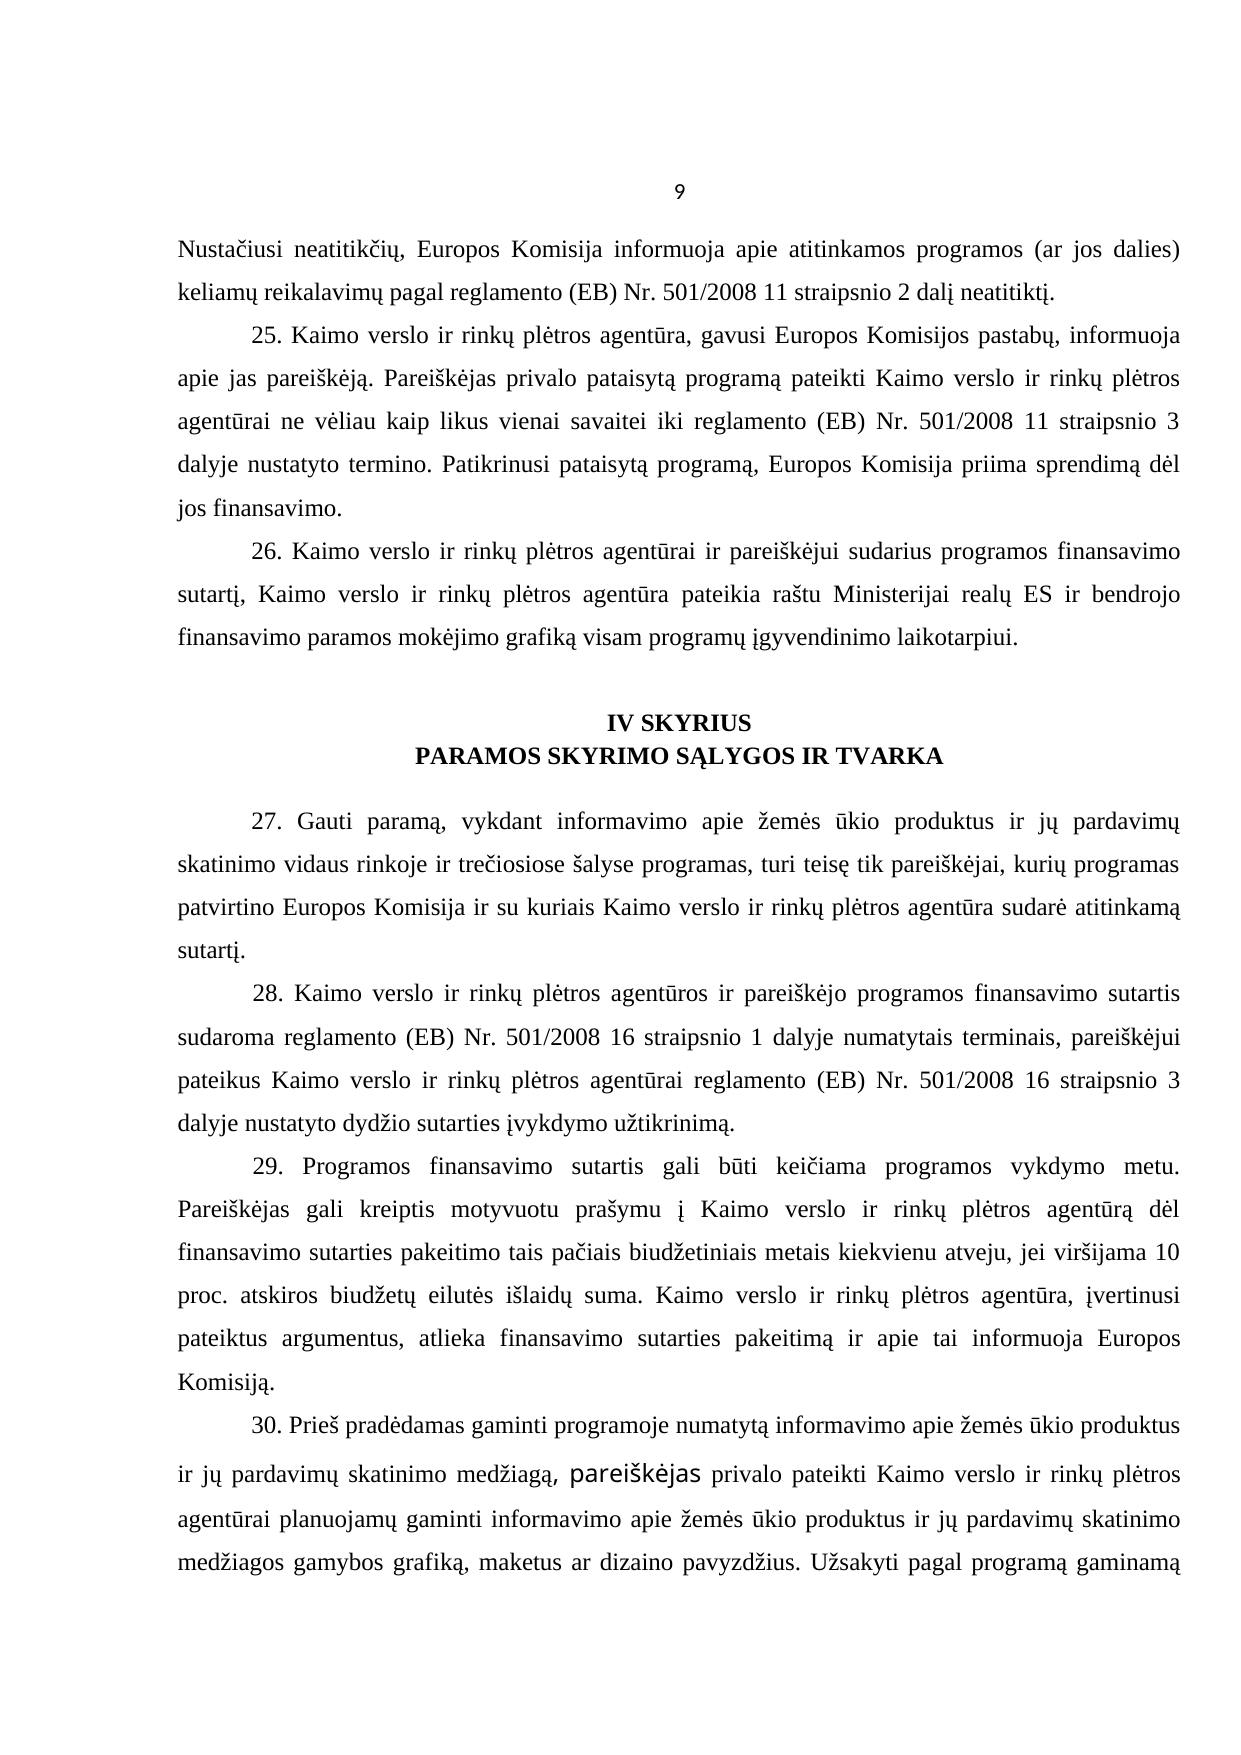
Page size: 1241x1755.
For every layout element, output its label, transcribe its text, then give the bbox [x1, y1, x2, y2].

text 29. Programos finansavimo sutartis gali būti keičiama programos vykdymo metu. Pareiškėjas gali kreiptis motyvuotu prašymu į Kaimo verslo ir rinkų plėtros agentūrą dėl finansavimo sutarties pakeitimo tais pačiais biudžetiniais metais kiekvienu atveju, jei viršijama 10 proc. atskiros biudžetų eilutės išlaidų suma. Kaimo verslo ir rinkų plėtros agentūra, įvertinusi pateiktus argumentus, atlieka finansavimo sutarties pakeitimą ir apie tai informuoja Europos Komisiją. [177, 1151, 1181, 1395]
text 28. Kaimo verslo ir rinkų plėtros agentūros ir pareiškėjo programos finansavimo sutartis sudaroma reglamento (EB) Nr. 501/2008 16 straipsnio 1 dalyje numatytais terminais, pareiškėjui pateikus Kaimo verslo ir rinkų plėtros agentūrai reglamento (EB) Nr. 501/2008 16 straipsnio 3 dalyje nustatyto dydžio sutarties įvykdymo užtikrinimą. [177, 978, 1181, 1137]
text Nustačiusi neatitikčių, Europos Komisija informuoja apie atitinkamos programos (ar jos dalies) keliamų reikalavimų pagal reglamento (EB) Nr. 501/2008 11 straipsnio 2 dalį neatitiktį. [177, 234, 1181, 306]
text IV SKYRIUS [177, 708, 1181, 737]
text 30. Prieš pradėdamas gaminti programoje numatytą informavimo apie žemės ūkio produktus ir jų pardavimų skatinimo medžiagą, pareiškėjas privalo pateikti Kaimo verslo ir rinkų plėtros agentūrai planuojamų gaminti informavimo apie žemės ūkio produktus ir jų pardavimų skatinimo medžiagos gamybos grafiką, maketus ar dizaino pavyzdžius. Užsakyti pagal programą gaminamą [177, 1410, 1181, 1576]
text 27. Gauti paramą, vykdant informavimo apie žemės ūkio produktus ir jų pardavimų skatinimo vidaus rinkoje ir trečiosiose šalyse programas, turi teisę tik pareiškėjai, kurių programas patvirtino Europos Komisija ir su kuriais Kaimo verslo ir rinkų plėtros agentūra sudarė atitinkamą sutartį. [177, 806, 1181, 964]
text 25. Kaimo verslo ir rinkų plėtros agentūra, gavusi Europos Komisijos pastabų, informuoja apie jas pareiškėją. Pareiškėjas privalo pataisytą programą pateikti Kaimo verslo ir rinkų plėtros agentūrai ne vėliau kaip likus vienai savaitei iki reglamento (EB) Nr. 501/2008 11 straipsnio 3 dalyje nustatyto termino. Patikrinusi pataisytą programą, Europos Komisija priima sprendimą dėl jos finansavimo. [177, 320, 1181, 521]
text PARAMOS SKYRIMO SĄLYGOS IR TVARKA [177, 741, 1181, 770]
text 26. Kaimo verslo ir rinkų plėtros agentūrai ir pareiškėjui sudarius programos finansavimo sutartį, Kaimo verslo ir rinkų plėtros agentūra pateikia raštu Ministerijai realų ES ir bendrojo finansavimo paramos mokėjimo grafiką visam programų įgyvendinimo laikotarpiui. [177, 536, 1181, 651]
